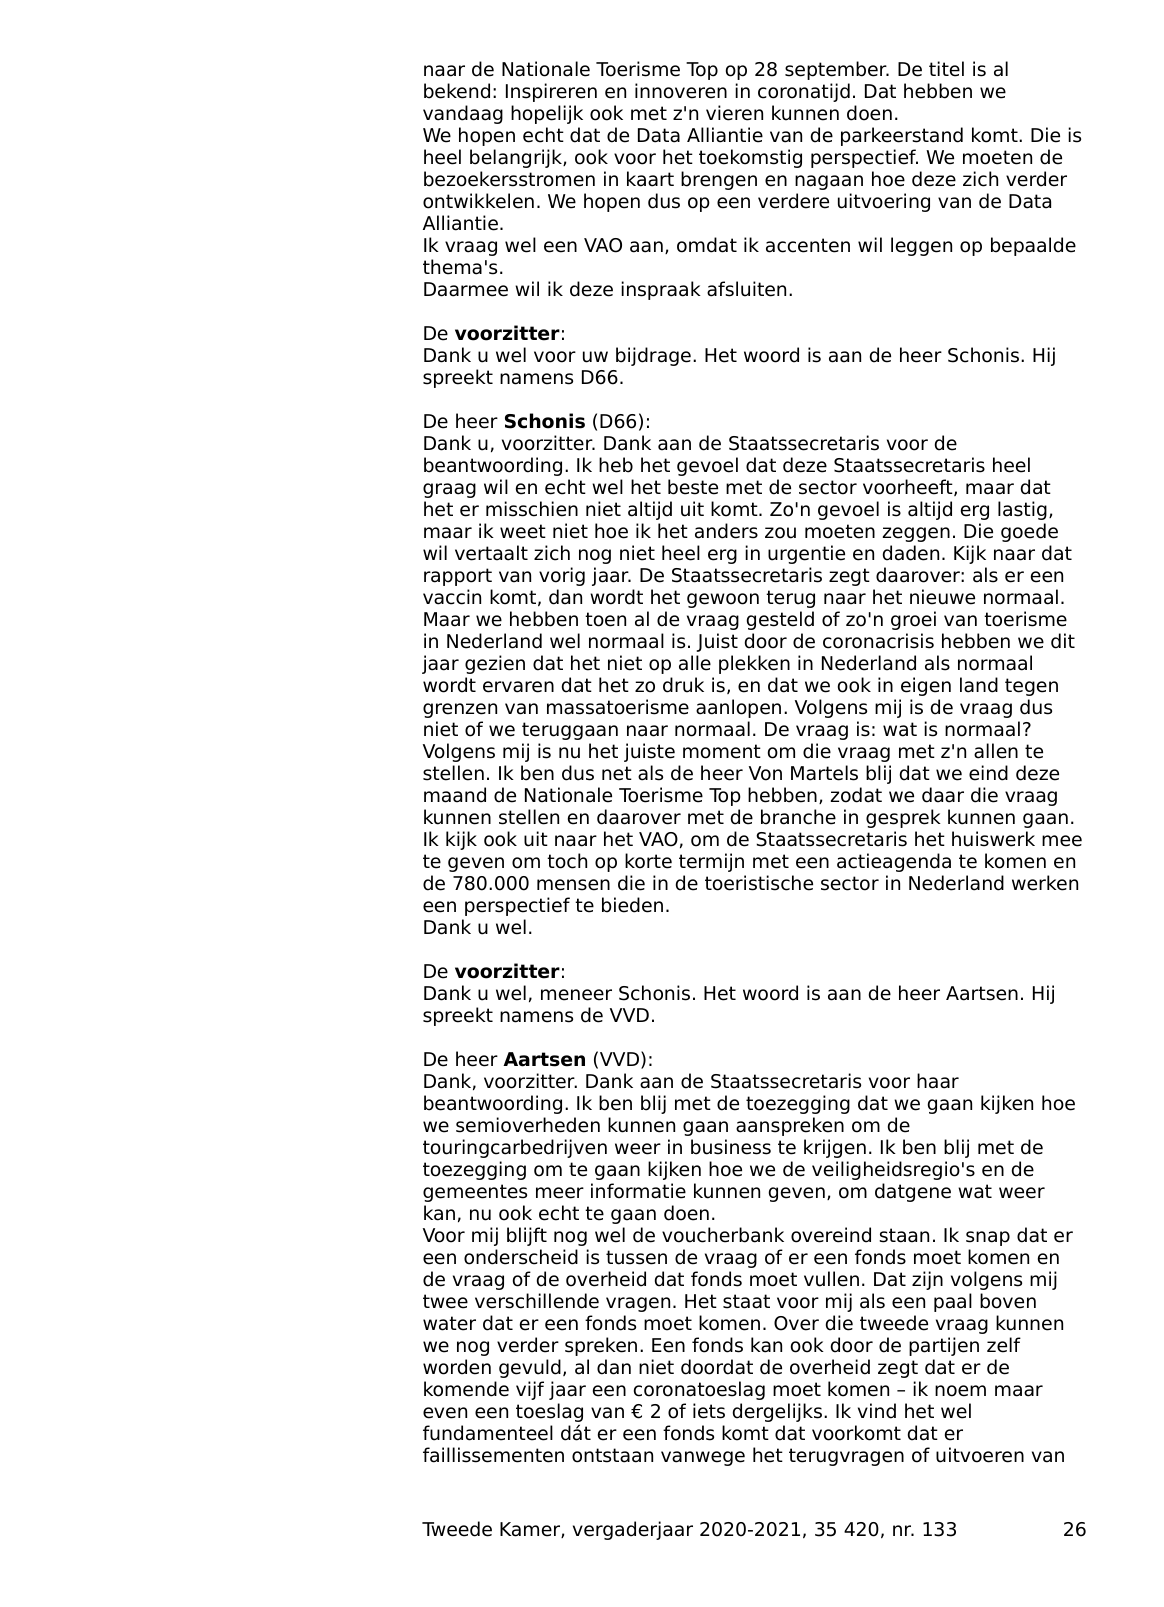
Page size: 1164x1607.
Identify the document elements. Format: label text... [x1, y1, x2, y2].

text De heer Schonis (D66): [422, 411, 1087, 433]
text Dank, voorzitter. Dank aan de Staatssecretaris voor haar beantwoording. Ik ben blij met de toezegging dat we gaan kijken hoe we semioverheden kunnen gaan aanspreken om de touringcarbedrijven weer in business te krijgen. Ik ben blij met de toezegging om te gaan kijken hoe we de veiligheidsregio's en de gemeentes meer informatie kunnen geven, om datgene wat weer kan, nu ook echt te gaan doen. [422, 1071, 1087, 1225]
text Ik vraag wel een VAO aan, omdat ik accenten wil leggen op bepaalde thema's. [422, 235, 1087, 279]
text naar de Nationale Toerisme Top op 28 september. De titel is al bekend: Inspireren en innoveren in coronatijd. Dat hebben we vandaag hopelijk ook met z'n vieren kunnen doen. [422, 59, 1087, 125]
text We hopen echt dat de Data Alliantie van de parkeerstand komt. Die is heel belangrijk, ook voor het toekomstig perspectief. We moeten de bezoekersstromen in kaart brengen en nagaan hoe deze zich verder ontwikkelen. We hopen dus op een verdere uitvoering van de Data Alliantie. [422, 125, 1087, 235]
text De voorzitter: [422, 961, 1087, 983]
text Daarmee wil ik deze inspraak afsluiten. [422, 279, 1087, 301]
text Dank u, voorzitter. Dank aan de Staatssecretaris voor de beantwoording. Ik heb het gevoel dat deze Staatssecretaris heel graag wil en echt wel het beste met de sector voorheeft, maar dat het er misschien niet altijd uit komt. Zo'n gevoel is altijd erg lastig, maar ik weet niet hoe ik het anders zou moeten zeggen. Die goede wil vertaalt zich nog niet heel erg in urgentie en daden. Kijk naar dat rapport van vorig jaar. De Staatssecretaris zegt daarover: als er een vaccin komt, dan wordt het gewoon terug naar het nieuwe normaal. Maar we hebben toen al de vraag gesteld of zo'n groei van toerisme in Nederland wel normaal is. Juist door de coronacrisis hebben we dit jaar gezien dat het niet op alle plekken in Nederland als normaal wordt ervaren dat het zo druk is, en dat we ook in eigen land tegen grenzen van massatoerisme aanlopen. Volgens mij is de vraag dus niet of we teruggaan naar normaal. De vraag is: wat is normaal? Volgens mij is nu het juiste moment om die vraag met z'n allen te stellen. Ik ben dus net als de heer Von Martels blij dat we eind deze maand de Nationale Toerisme Top hebben, zodat we daar die vraag kunnen stellen en daarover met de branche in gesprek kunnen gaan. [422, 433, 1087, 829]
text De voorzitter: [422, 323, 1087, 345]
text Voor mij blijft nog wel de voucherbank overeind staan. Ik snap dat er een onderscheid is tussen de vraag of er een fonds moet komen en de vraag of de overheid dat fonds moet vullen. Dat zijn volgens mij twee verschillende vragen. Het staat voor mij als een paal boven water dat er een fonds moet komen. Over die tweede vraag kunnen we nog verder spreken. Een fonds kan ook door de partijen zelf worden gevuld, al dan niet doordat de overheid zegt dat er de komende vijf jaar een coronatoeslag moet komen – ik noem maar even een toeslag van € 2 of iets dergelijks. Ik vind het wel fundamenteel dát er een fonds komt dat voorkomt dat er faillissementen ontstaan vanwege het terugvragen of uitvoeren van [422, 1225, 1087, 1467]
text De heer Aartsen (VVD): [422, 1049, 1087, 1071]
text Dank u wel. [422, 917, 1087, 939]
text Dank u wel voor uw bijdrage. Het woord is aan de heer Schonis. Hij spreekt namens D66. [422, 345, 1087, 389]
text Ik kijk ook uit naar het VAO, om de Staatssecretaris het huiswerk mee te geven om toch op korte termijn met een actieagenda te komen en de 780.000 mensen die in de toeristische sector in Nederland werken een perspectief te bieden. [422, 829, 1087, 917]
text Dank u wel, meneer Schonis. Het woord is aan de heer Aartsen. Hij spreekt namens de VVD. [422, 983, 1087, 1027]
